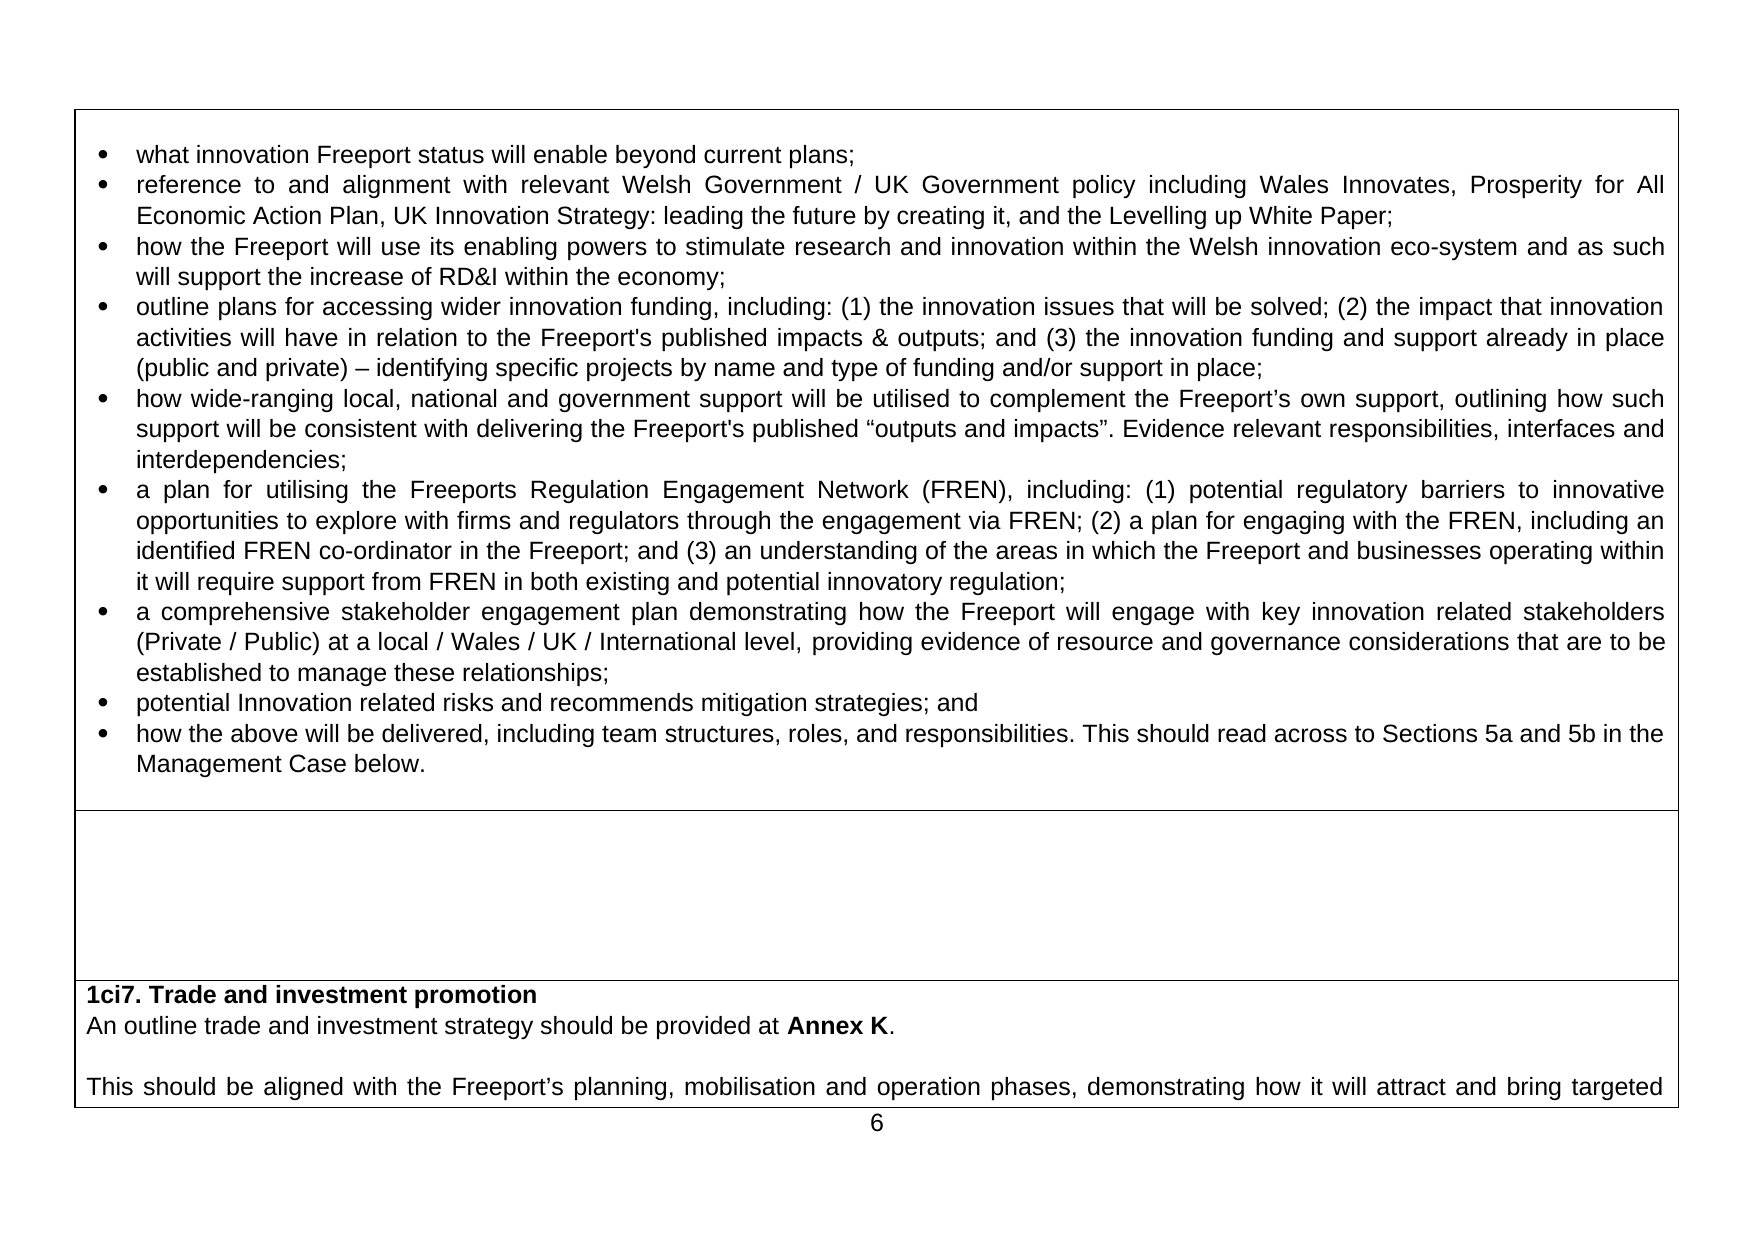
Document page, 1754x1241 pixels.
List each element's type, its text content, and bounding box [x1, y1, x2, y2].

table_cell [76, 811, 1678, 979]
table_cell 1ci7. Trade and investment promotion An outline trade and investment strategy should be provided at Annex K. This should be aligned with the Freeport’s planning, mobilisation and operation phases, demonstrating how it will attract and bring targeted [76, 981, 1678, 1107]
table_cell 1ci6. Innovation Set out an outline innovation strategy at Annex J, encompassing: what innovation Freeport status will enable beyond current plans; reference to and alignment with relevant Welsh Government / UK Government policy including Wales Innovates, Prosperity for All Economic Action Plan, UK Innovation Strategy: leading the future by creating it, and the Levelling up White Paper; how the Freeport will use its enabling powers to stimulate research and innovation within the Welsh innovation eco-system and as such will support the increase of RD&I within the economy; outline plans for accessing wider innovation funding, including: (1) the innovation issues that will be solved; (2) the impact that innovation activities will have in relation to the Freeport's published impacts & outputs; and (3) the innovation funding and support already in place (public and private) – identifying specific projects by name and type of funding and/or support in place; how wide-ranging local, national and government support will be utilised to complement the Freeport’s own support, outlining how such support will be consistent with delivering the Freeport's published “outputs and impacts”. Evidence relevant responsibilities, interfaces and interdependencies; a plan for utilising the Freeports Regulation Engagement Network (FREN), including: (1) potential regulatory barriers to innovative opportunities to explore with firms and regulators through the engagement via FREN; (2) a plan for engaging with the FREN, including an identified FREN co-ordinator in the Freeport; and (3) an understanding of the areas in which the Freeport and businesses operating within it will require support from FREN in both existing and potential innovatory regulation; a comprehensive stakeholder engagement plan demonstrating how the Freeport will engage with key innovation related stakeholders (Private / Public) at a local / Wales / UK / International level, providing evidence of resource and governance considerations that are to be established to manage these relationships; potential Innovation related risks and recommends mitigation strategies; and how the above will be delivered, including team structures, roles, and responsibilities. This should read across to Sections 5a and 5b in the Management Case below. [76, 110, 1678, 810]
